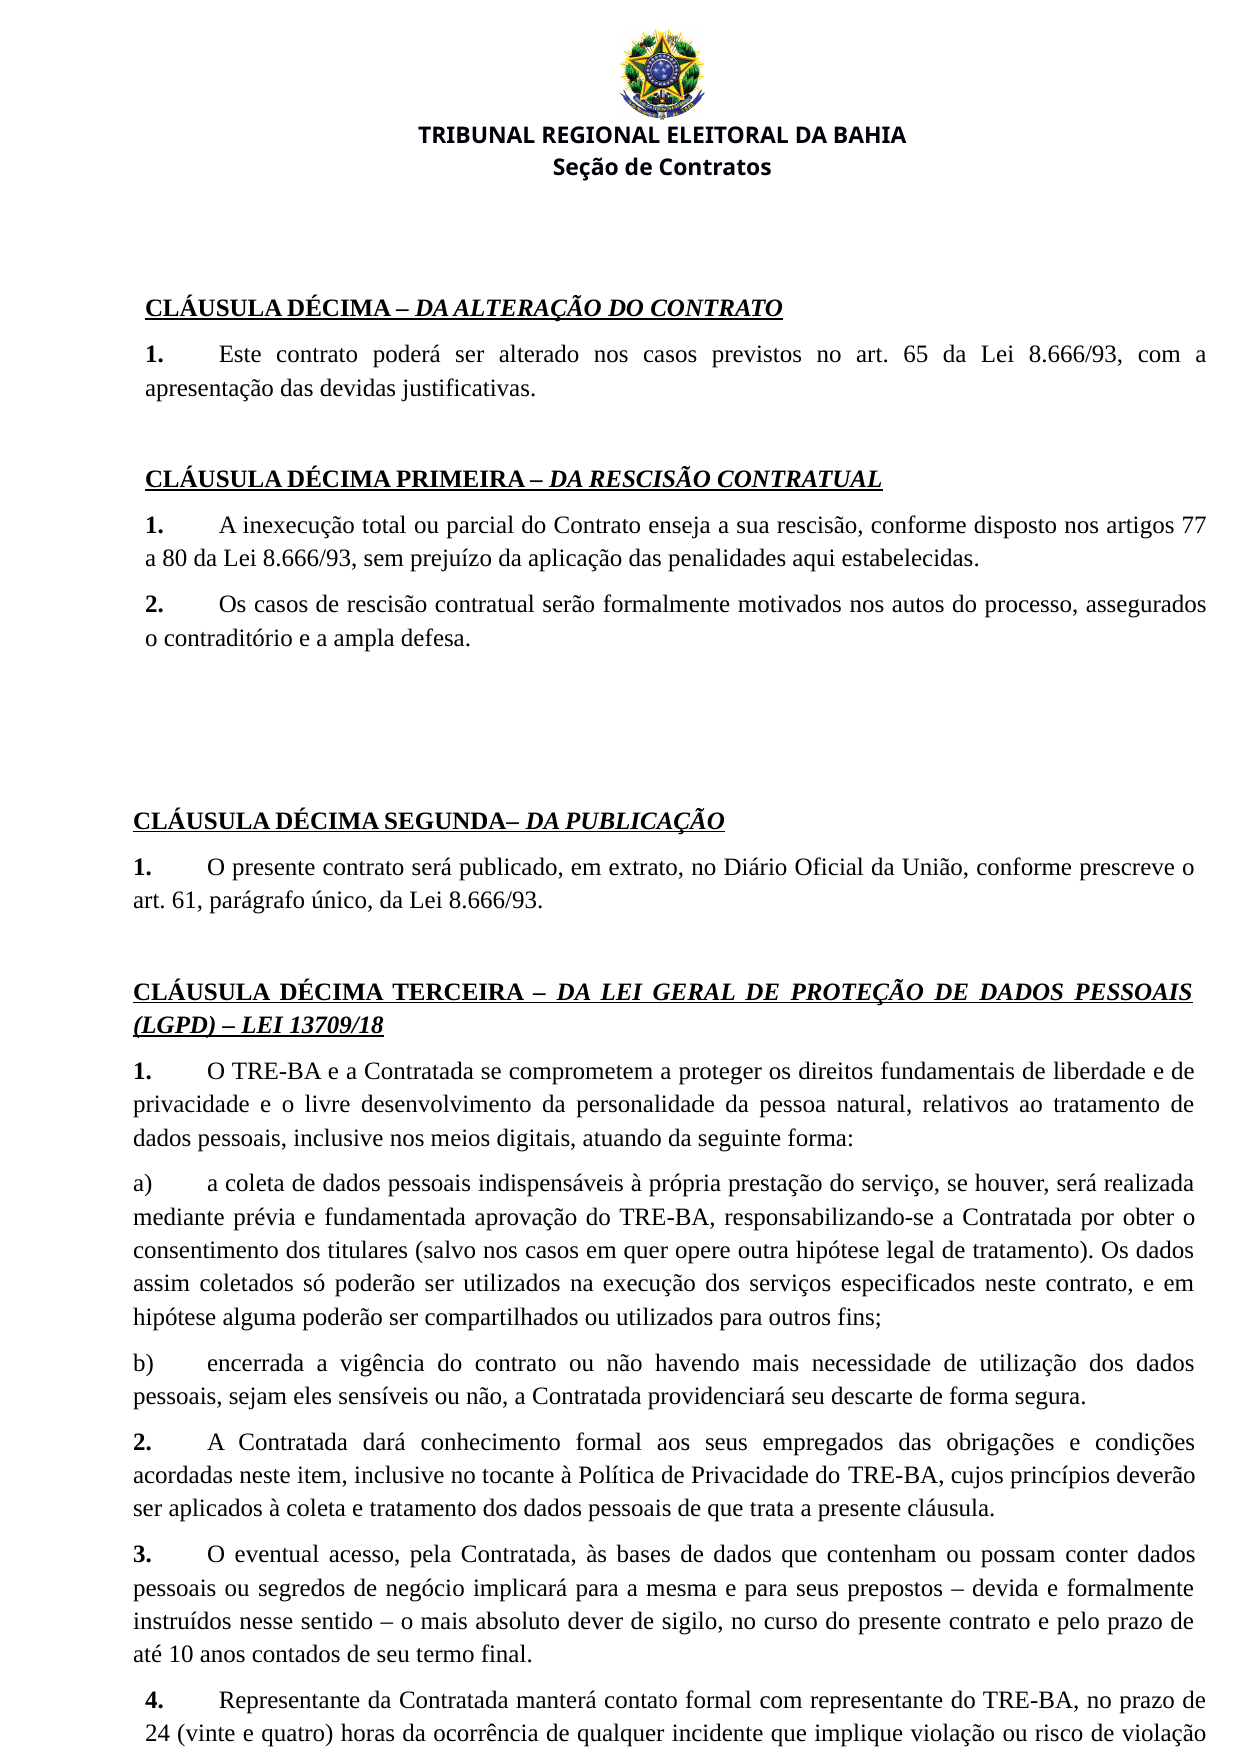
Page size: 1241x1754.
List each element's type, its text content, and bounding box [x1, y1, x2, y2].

text CLÁUSULA DÉCIMA TERCEIRA – DA LEI GERAL DE PROTEÇÃO DE DADOS PESSOAIS (LGPD) – LEI 13709/18 [133, 973, 1196, 1040]
table_cell CLÁUSULA DÉCIMA PRIMEIRA – DA RESCISÃO CONTRATUAL [133, 461, 1219, 507]
table_cell 2. Os casos de rescisão contratual serão formalmente motivados nos autos do processo, assegurados o contraditório e a ampla defesa. [133, 586, 1219, 665]
table_cell 1. A inexecução total ou parcial do Contrato enseja a sua rescisão, conforme disposto nos artigos 77 a 80 da Lei 8.666/93, sem prejuízo da aplicação das penalidades aqui estabelecidas. [133, 507, 1219, 586]
text 1. O presente contrato será publicado, em extrato, no Diário Oficial da União, conforme prescreve o art. 61, parágrafo único, da Lei 8.666/93. [133, 848, 1196, 915]
table_cell [133, 244, 1219, 290]
table_cell CLÁUSULA DÉCIMA – DA ALTERAÇÃO DO CONTRATO [133, 290, 1219, 336]
table_header 4. Representante da Contratada manterá contato formal com representante do TRE-BA, no prazo de 24 (vinte e quatro) horas da ocorrência de qualquer incidente que implique violação ou risco de violação [133, 1682, 1219, 1748]
table_cell 1. Este contrato poderá ser alterado nos casos previstos no art. 65 da Lei 8.666/93, com a apresentação das devidas justificativas. [133, 336, 1219, 415]
text CLÁUSULA DÉCIMA SEGUNDA– DA PUBLICAÇÃO [133, 803, 1196, 836]
text 1. O TRE-BA e a Contratada se comprometem a proteger os direitos fundamentais de liberdade e de privacidade e o livre desenvolvimento da personalidade da pessoa natural, relativos ao tratamento de dados pessoais, inclusive nos meios digitais, atuando da seguinte forma: [133, 1053, 1196, 1153]
text a) a coleta de dados pessoais indispensáveis à própria prestação do serviço, se houver, será realizada mediante prévia e fundamentada aprovação do TRE-BA, responsabilizando-se a Contratada por obter o consentimento dos titulares (salvo nos casos em quer opere outra hipótese legal de tratamento). Os dados assim coletados só poderão ser utilizados na execução dos serviços especificados neste contrato, e em hipótese alguma poderão ser compartilhados ou utilizados para outros fins; [133, 1165, 1196, 1332]
text 3. O eventual acesso, pela Contratada, às bases de dados que contenham ou possam conter dados pessoais ou segredos de negócio implicará para a mesma e para seus prepostos – devida e formalmente instruídos nesse sentido – o mais absoluto dever de sigilo, no curso do presente contrato e pelo prazo de até 10 anos contados de seu termo final. [133, 1536, 1196, 1669]
table_cell [133, 415, 1219, 461]
text b) encerrada a vigência do contrato ou não havendo mais necessidade de utilização dos dados pessoais, sejam eles sensíveis ou não, a Contratada providenciará seu descarte de forma segura. [133, 1344, 1196, 1411]
text 2. A Contratada dará conhecimento formal aos seus empregados das obrigações e condições acordadas neste item, inclusive no tocante à Política de Privacidade do TRE-BA, cujos princípios deverão ser aplicados à coleta e tratamento dos dados pessoais de que trata a presente cláusula. [133, 1423, 1196, 1523]
